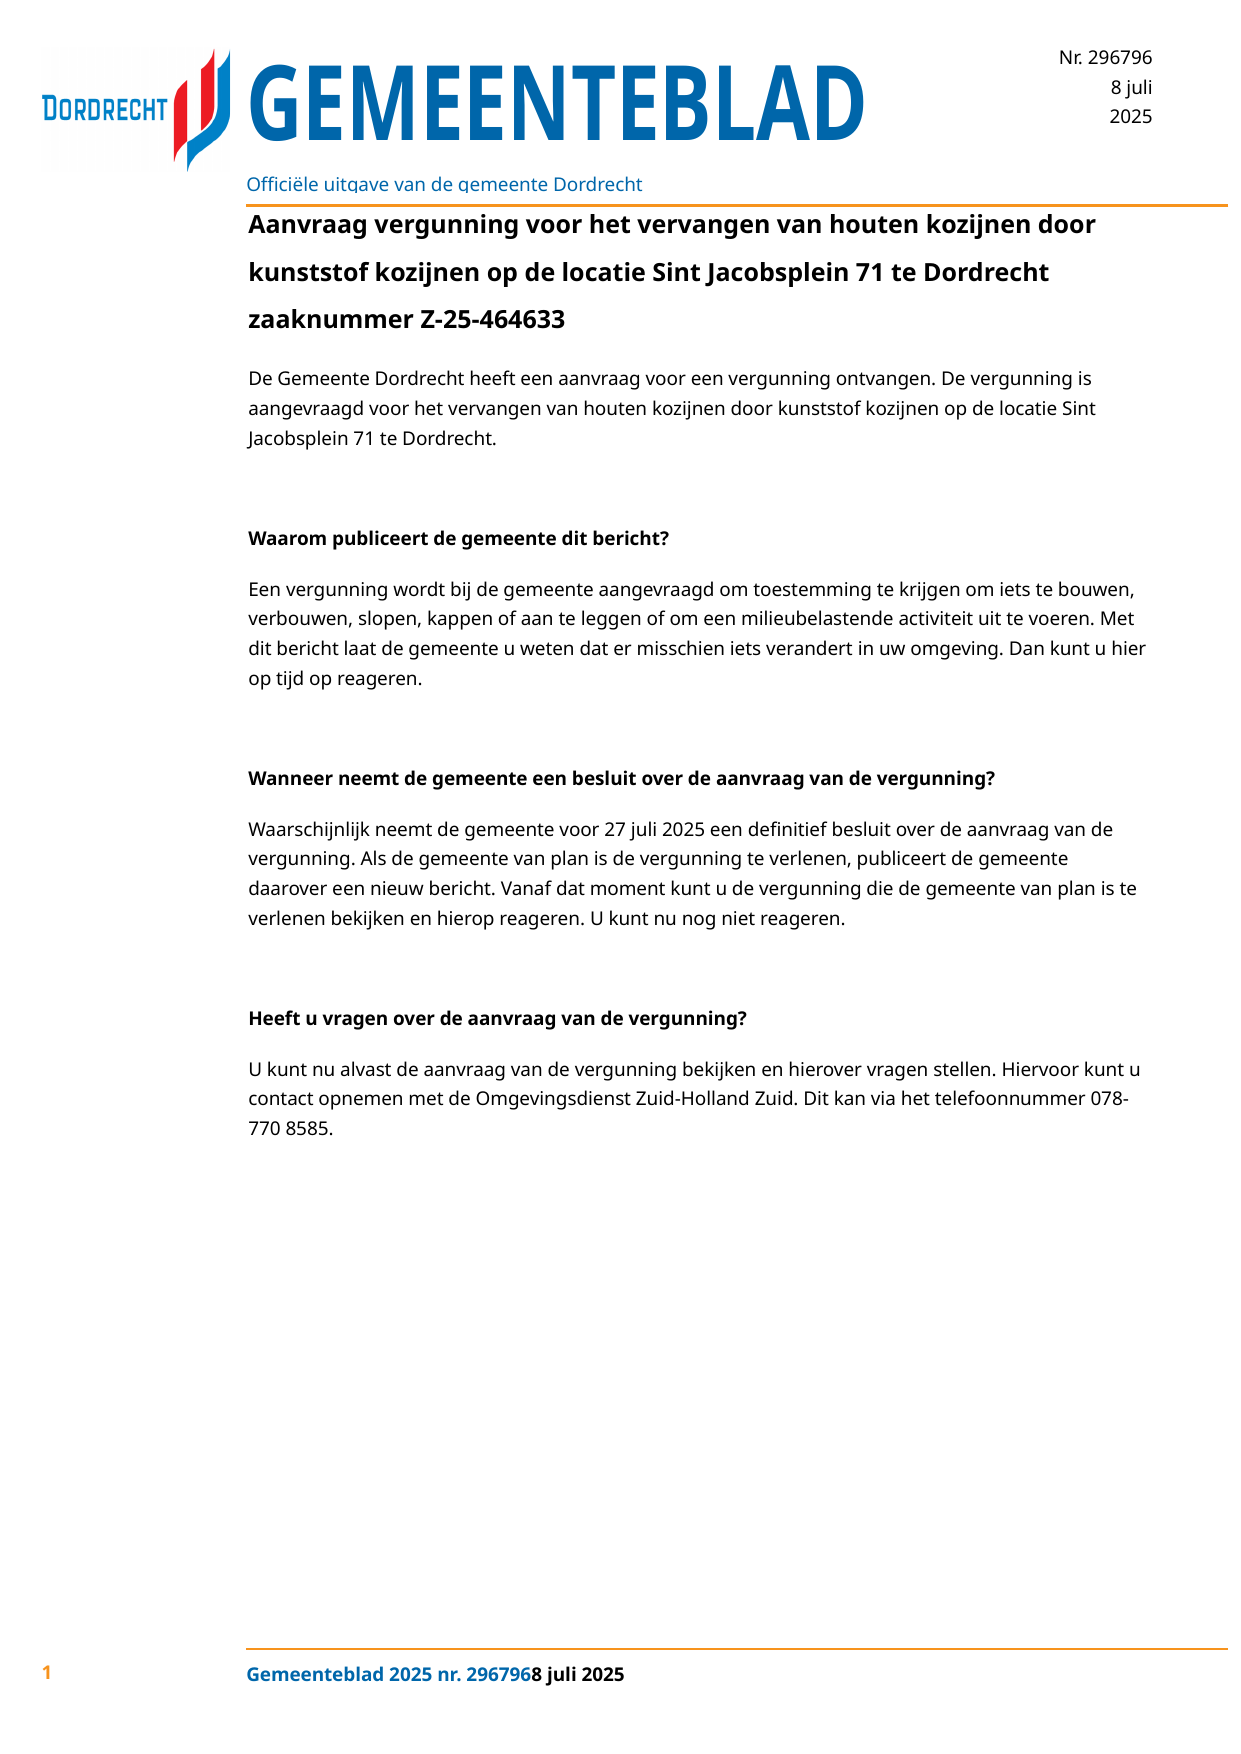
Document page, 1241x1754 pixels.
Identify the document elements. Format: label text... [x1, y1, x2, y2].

text U kunt nu alvast de aanvraag van de vergunning bekijken en hierover vragen stellen. Hiervoor kunt u contact opnemen met de Omgevingsdienst Zuid-Holland Zuid. Dit kan via het telefoonnummer 078-770 8585. [248, 1056, 1152, 1141]
picture [41, 47, 231, 172]
text Waarschijnlijk neemt de gemeente voor 27 juli 2025 een definitief besluit over de aanvraag van de vergunning. Als de gemeente van plan is de vergunning te verlenen, publiceert de gemeente daarover een nieuw bericht. Vanaf dat moment kunt u de vergunning die de gemeente van plan is te verlenen bekijken en hierop reageren. U kunt nu nog niet reageren. [248, 816, 1152, 930]
text De Gemeente Dordrecht heeft een aanvraag voor een vergunning ontvangen. De vergunning is aangevraagd voor het vervangen van houten kozijnen door kunststof kozijnen op de locatie Sint Jacobsplein 71 te Dordrecht. [248, 366, 1152, 450]
text Een vergunning wordt bij de gemeente aangevraagd om toestemming te krijgen om iets te bouwen, verbouwen, slopen, kappen of aan te leggen of om een milieubelastende activiteit uit te voeren. Met dit bericht laat de gemeente u weten dat er misschien iets verandert in uw omgeving. Dan kunt u hier op tijd op reageren. [248, 576, 1152, 690]
text Wanneer neemt de gemeente een besluit over de aanvraag van de vergunning? [248, 766, 1152, 791]
text Heeft u vragen over de aanvraag van de vergunning? [248, 1006, 1152, 1031]
text Waarom publiceert de gemeente dit bericht? [248, 526, 1152, 551]
text Aanvraag vergunning voor het vervangen van houten kozijnen door kunststof kozijnen op de locatie Sint Jacobsplein 71 te Dordrecht zaaknummer Z-25-464633 [248, 207, 1152, 336]
